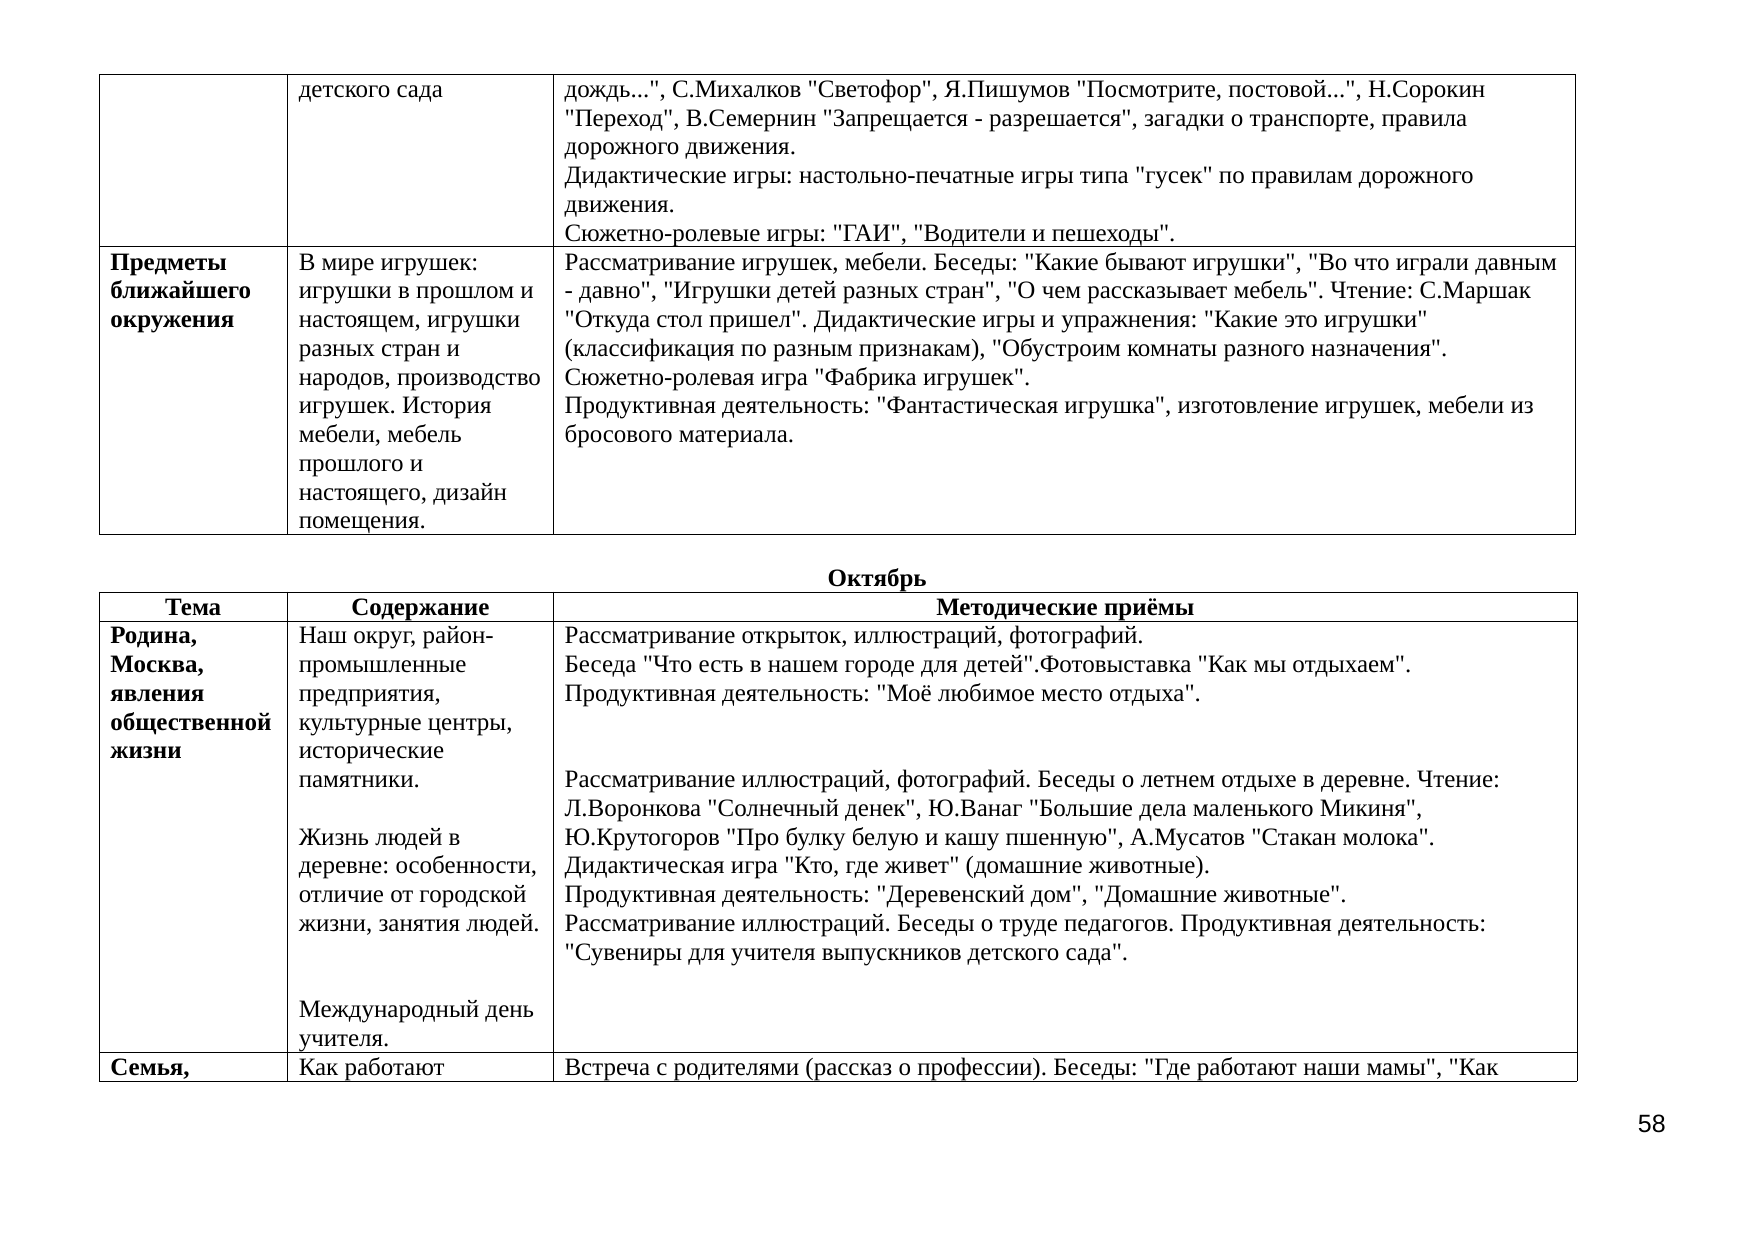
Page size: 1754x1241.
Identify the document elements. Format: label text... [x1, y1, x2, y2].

table_cell Наш округ, район-промышленные предприятия, культурные центры, исторические памятники. Жизнь людей в деревне: особенности, отличие от городской жизни, занятия людей. Международный день учителя. [288, 622, 553, 1052]
table_header Содержание [288, 593, 553, 621]
table_cell дождь...", С.Михалков "Светофор", Я.Пишумов "Посмотрите, постовой...", Н.Сорокин "Переход", В.Семернин "Запрещается - разрешается", загадки о транспорте, правила дорожного движения. Дидактические игры: настольно-печатные игры типа "гусек" по правилам дорожного движения. Сюжетно-ролевые игры: "ГАИ", "Водители и пешеходы". [554, 75, 1575, 246]
table_cell Предметы ближайшего окружения [100, 247, 287, 534]
table_header Тема [100, 593, 287, 621]
table_cell Рассматривание игрушек, мебели. Беседы: "Какие бывают игрушки", "Во что играли давным - давно", "Игрушки детей разных стран", "О чем рассказывает мебель". Чтение: С.Маршак "Откуда стол пришел". Дидактические игры и упражнения: "Какие это игрушки" (классификация по разным признакам), "Обустроим комнаты разного назначения". Сюжетно-ролевая игра "Фабрика игрушек". Продуктивная деятельность: "Фантастическая игрушка", изготовление игрушек, мебели из бросового материала. [554, 247, 1575, 534]
table_cell Родина, Москва, явления общественной жизни [100, 622, 287, 1052]
text Октябрь [89, 563, 1665, 592]
table_cell [100, 75, 287, 246]
table_cell Как работают [288, 1053, 553, 1081]
table_cell Семья, [100, 1053, 287, 1081]
table_cell детского сада [288, 75, 553, 246]
table_header Методические приёмы [554, 593, 1577, 621]
table_cell Рассматривание открыток, иллюстраций, фотографий. Беседа "Что есть в нашем городе для детей".Фотовыставка "Как мы отдыхаем". Продуктивная деятельность: "Моё любимое место отдыха". Рассматривание иллюстраций, фотографий. Беседы о летнем отдыхе в деревне. Чтение: Л.Воронкова "Солнечный денек", Ю.Ванаг "Большие дела маленького Микиня", Ю.Крутогоров "Про булку белую и кашу пшенную", А.Мусатов "Стакан молока". Дидактическая игра "Кто, где живет" (домашние животные). Продуктивная деятельность: "Деревенский дом", "Домашние животные". Рассматривание иллюстраций. Беседы о труде педагогов. Продуктивная деятельность: "Сувениры для учителя выпускников детского сада". [554, 622, 1577, 1052]
table_cell Встреча с родителями (рассказ о профессии). Беседы: "Где работают наши мамы", "Как [554, 1053, 1577, 1081]
table_cell В мире игрушек: игрушки в прошлом и настоящем, игрушки разных стран и народов, производство игрушек. История мебели, мебель прошлого и настоящего, дизайн помещения. [288, 247, 553, 534]
